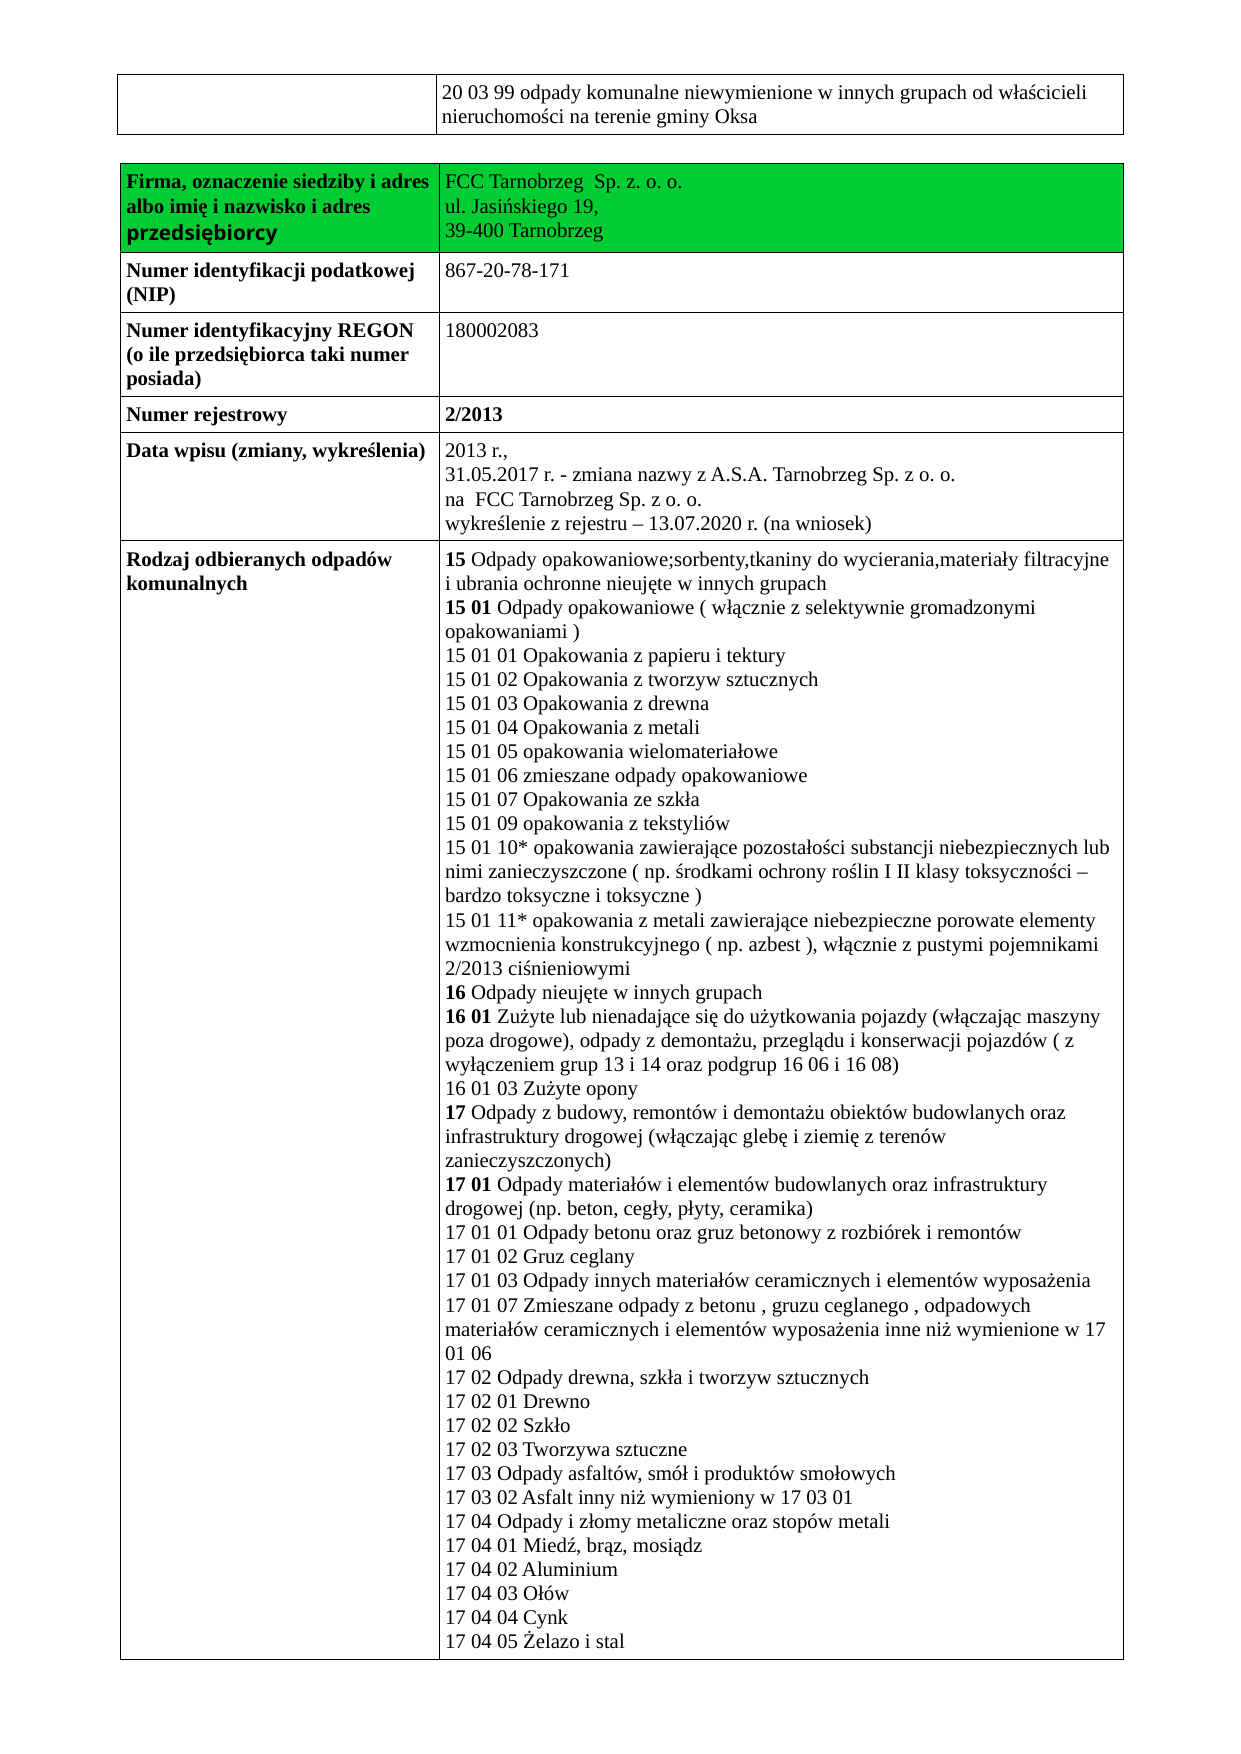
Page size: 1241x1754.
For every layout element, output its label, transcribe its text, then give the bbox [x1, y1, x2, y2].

table_cell 20 03 99 odpady komunalne niewymienione w innych grupach od właścicieli nieruchomości na terenie gminy Oksa [437, 75, 1123, 134]
table_cell 2013 r., 31.05.2017 r. - zmiana nazwy z A.S.A. Tarnobrzeg Sp. z o. o. na FCC Tarnobrzeg Sp. z o. o. wykreślenie z rejestru – 13.07.2020 r. (na wniosek) [440, 433, 1123, 540]
table_cell Data wpisu (zmiany, wykreślenia) [121, 433, 439, 540]
table_cell 15 Odpady opakowaniowe;sorbenty,tkaniny do wycierania,materiały filtracyjne i ubrania ochronne nieujęte w innych grupach 15 01 Odpady opakowaniowe ( włącznie z selektywnie gromadzonymi opakowaniami ) 15 01 01 Opakowania z papieru i tektury 15 01 02 Opakowania z tworzyw sztucznych 15 01 03 Opakowania z drewna 15 01 04 Opakowania z metali 15 01 05 opakowania wielomateriałowe 15 01 06 zmieszane odpady opakowaniowe 15 01 07 Opakowania ze szkła 15 01 09 opakowania z tekstyliów 15 01 10* opakowania zawierające pozostałości substancji niebezpiecznych lub nimi zanieczyszczone ( np. środkami ochrony roślin I II klasy toksyczności – bardzo toksyczne i toksyczne ) 15 01 11* opakowania z metali zawierające niebezpieczne porowate elementy wzmocnienia konstrukcyjnego ( np. azbest ), włącznie z pustymi pojemnikami 2/2013 ciśnieniowymi 16 Odpady nieujęte w innych grupach 16 01 Zużyte lub nienadające się do użytkowania pojazdy (włączając maszyny poza drogowe), odpady z demontażu, przeglądu i konserwacji pojazdów ( z wyłączeniem grup 13 i 14 oraz podgrup 16 06 i 16 08) 16 01 03 Zużyte opony 17 Odpady z budowy, remontów i demontażu obiektów budowlanych oraz infrastruktury drogowej (włączając glebę i ziemię z terenów zanieczyszczonych) 17 01 Odpady materiałów i elementów budowlanych oraz infrastruktury drogowej (np. beton, cegły, płyty, ceramika) 17 01 01 Odpady betonu oraz gruz betonowy z rozbiórek i remontów 17 01 02 Gruz ceglany 17 01 03 Odpady innych materiałów ceramicznych i elementów wyposażenia 17 01 07 Zmieszane odpady z betonu , gruzu ceglanego , odpadowych materiałów ceramicznych i elementów wyposażenia inne niż wymienione w 17 01 06 17 02 Odpady drewna, szkła i tworzyw sztucznych 17 02 01 Drewno 17 02 02 Szkło 17 02 03 Tworzywa sztuczne 17 03 Odpady asfaltów, smół i produktów smołowych 17 03 02 Asfalt inny niż wymieniony w 17 03 01 17 04 Odpady i złomy metaliczne oraz stopów metali 17 04 01 Miedź, brąz, mosiądz 17 04 02 Aluminium 17 04 03 Ołów 17 04 04 Cynk 17 04 05 Żelazo i stal [440, 541, 1123, 1659]
table_cell Numer identyfikacji podatkowej (NIP) [121, 253, 439, 312]
table_cell 2/2013 [440, 397, 1123, 432]
table_cell Numer rejestrowy [121, 397, 439, 432]
table_header FCC Tarnobrzeg Sp. z. o. o. ul. Jasińskiego 19, 39-400 Tarnobrzeg [440, 164, 1123, 252]
table_cell [118, 75, 436, 134]
table_cell 180002083 [440, 313, 1123, 396]
table_header Firma, oznaczenie siedziby i adres albo imię i nazwisko i adres przedsiębiorcy [121, 164, 439, 252]
table_cell 867-20-78-171 [440, 253, 1123, 312]
table_cell Numer identyfikacyjny REGON (o ile przedsiębiorca taki numer posiada) [121, 313, 439, 396]
table_cell Rodzaj odbieranych odpadów komunalnych [121, 541, 439, 1659]
